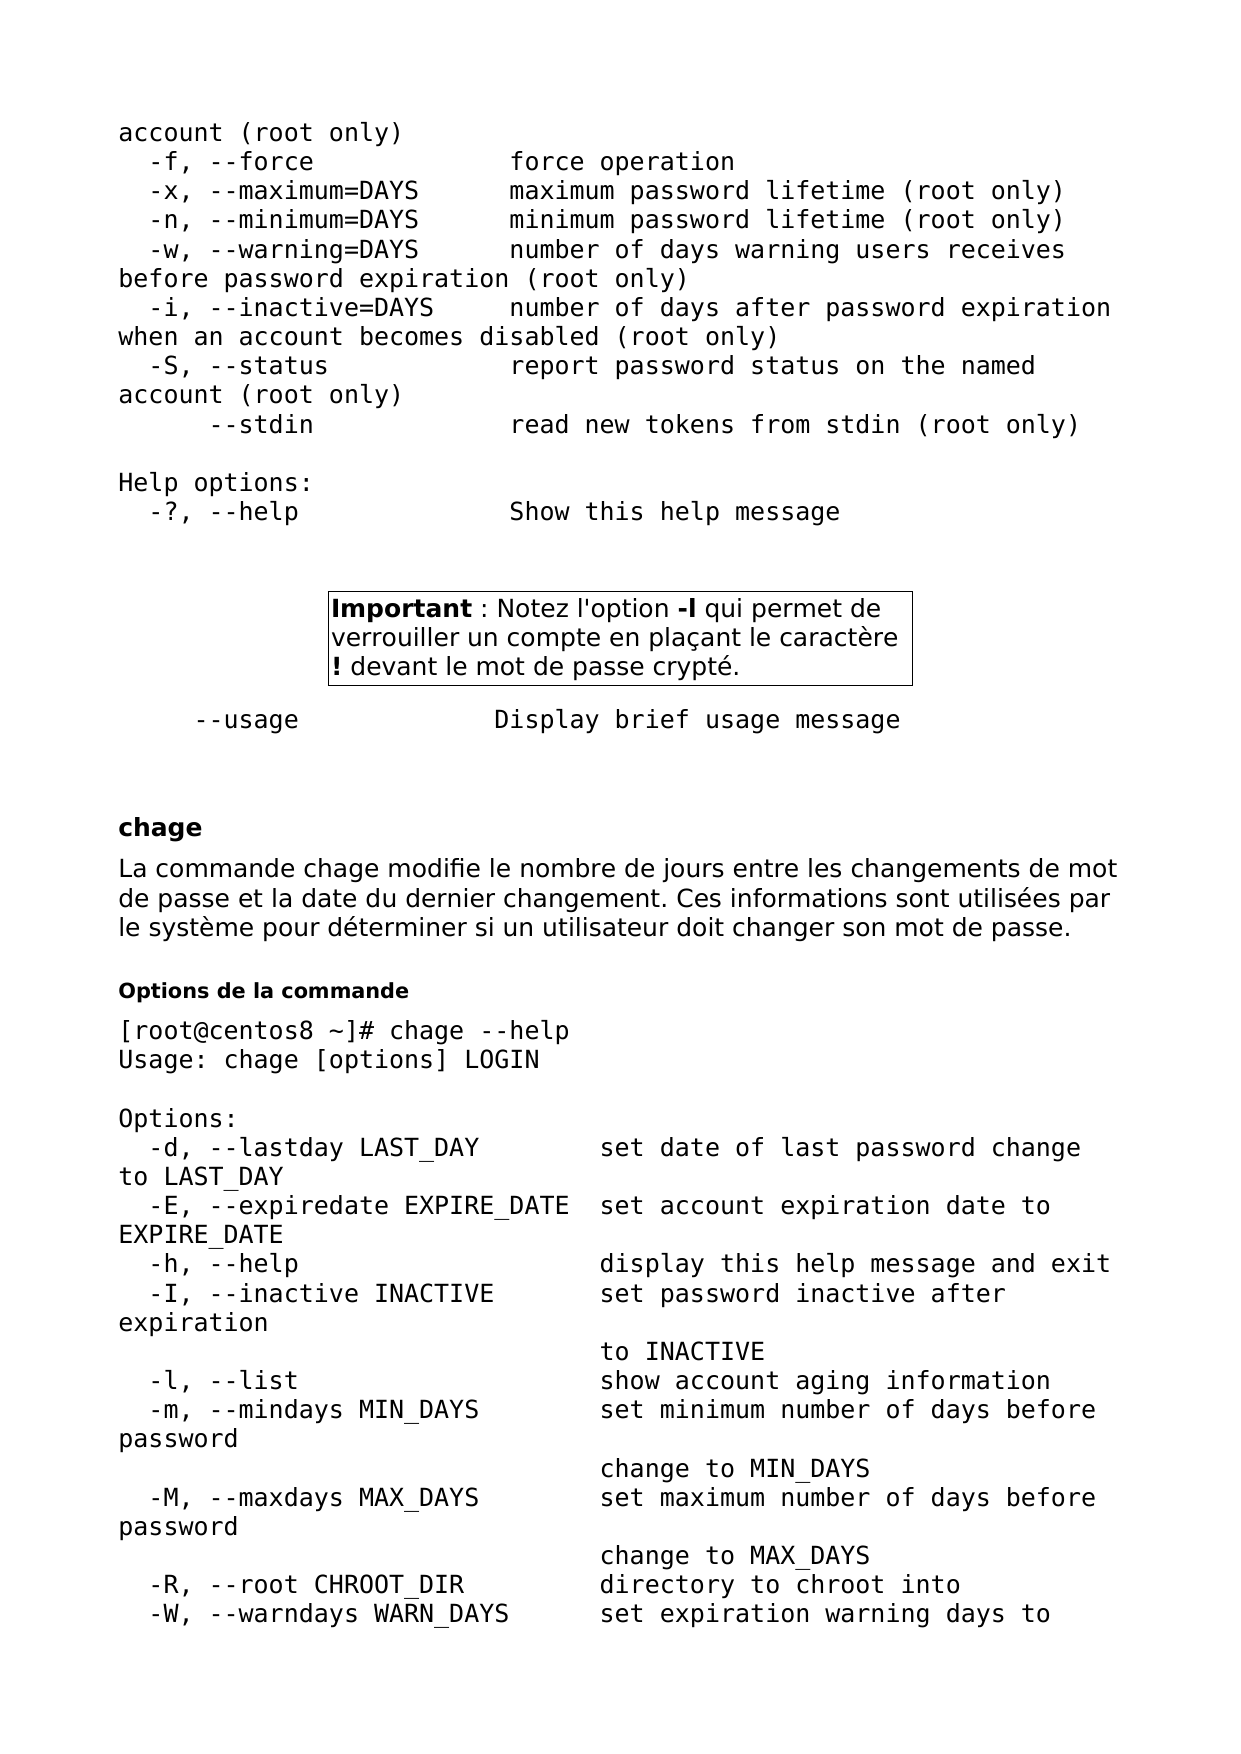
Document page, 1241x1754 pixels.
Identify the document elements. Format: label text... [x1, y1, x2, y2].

table_header Important : Notez l'option -l qui permet de verrouiller un compte en plaçant le caractère ! devant le mot de passe crypté. [329, 592, 912, 684]
subtitle Options de la commande [118, 979, 1122, 1004]
text [root@centos8 ~]# chage --help Usage: chage [options] LOGIN Options: -d, --lastday LAST_DAY set date of last password change to LAST_DAY -E, --expiredate EXPIRE_DATE set account expiration date to EXPIRE_DATE -h, --help display this help message and exit -I, --inactive INACTIVE set password inactive after expiration to INACTIVE -l, --list show account aging information -m, --mindays MIN_DAYS set minimum number of days before password change to MIN_DAYS -M, --maxdays MAX_DAYS set maximum number of days before password change to MAX_DAYS -R, --root CHROOT_DIR directory to chroot into -W, --warndays WARN_DAYS set expiration warning days to [118, 1016, 1122, 1629]
text La commande chage modifie le nombre de jours entre les changements de mot de passe et la date du dernier changement. Ces informations sont utilisées par le système pour déterminer si un utilisateur doit changer son mot de passe. [118, 854, 1122, 942]
text account (root only) -f, --force force operation -x, --maximum=DAYS maximum password lifetime (root only) -n, --minimum=DAYS minimum password lifetime (root only) -w, --warning=DAYS number of days warning users receives before password expiration (root only) -i, --inactive=DAYS number of days after password expiration when an account becomes disabled (root only) -S, --status report password status on the named account (root only) --stdin read new tokens from stdin (root only) Help options: -?, --help Show this help message --usage Display brief usage message [118, 118, 1122, 734]
subtitle chage [118, 813, 1122, 842]
